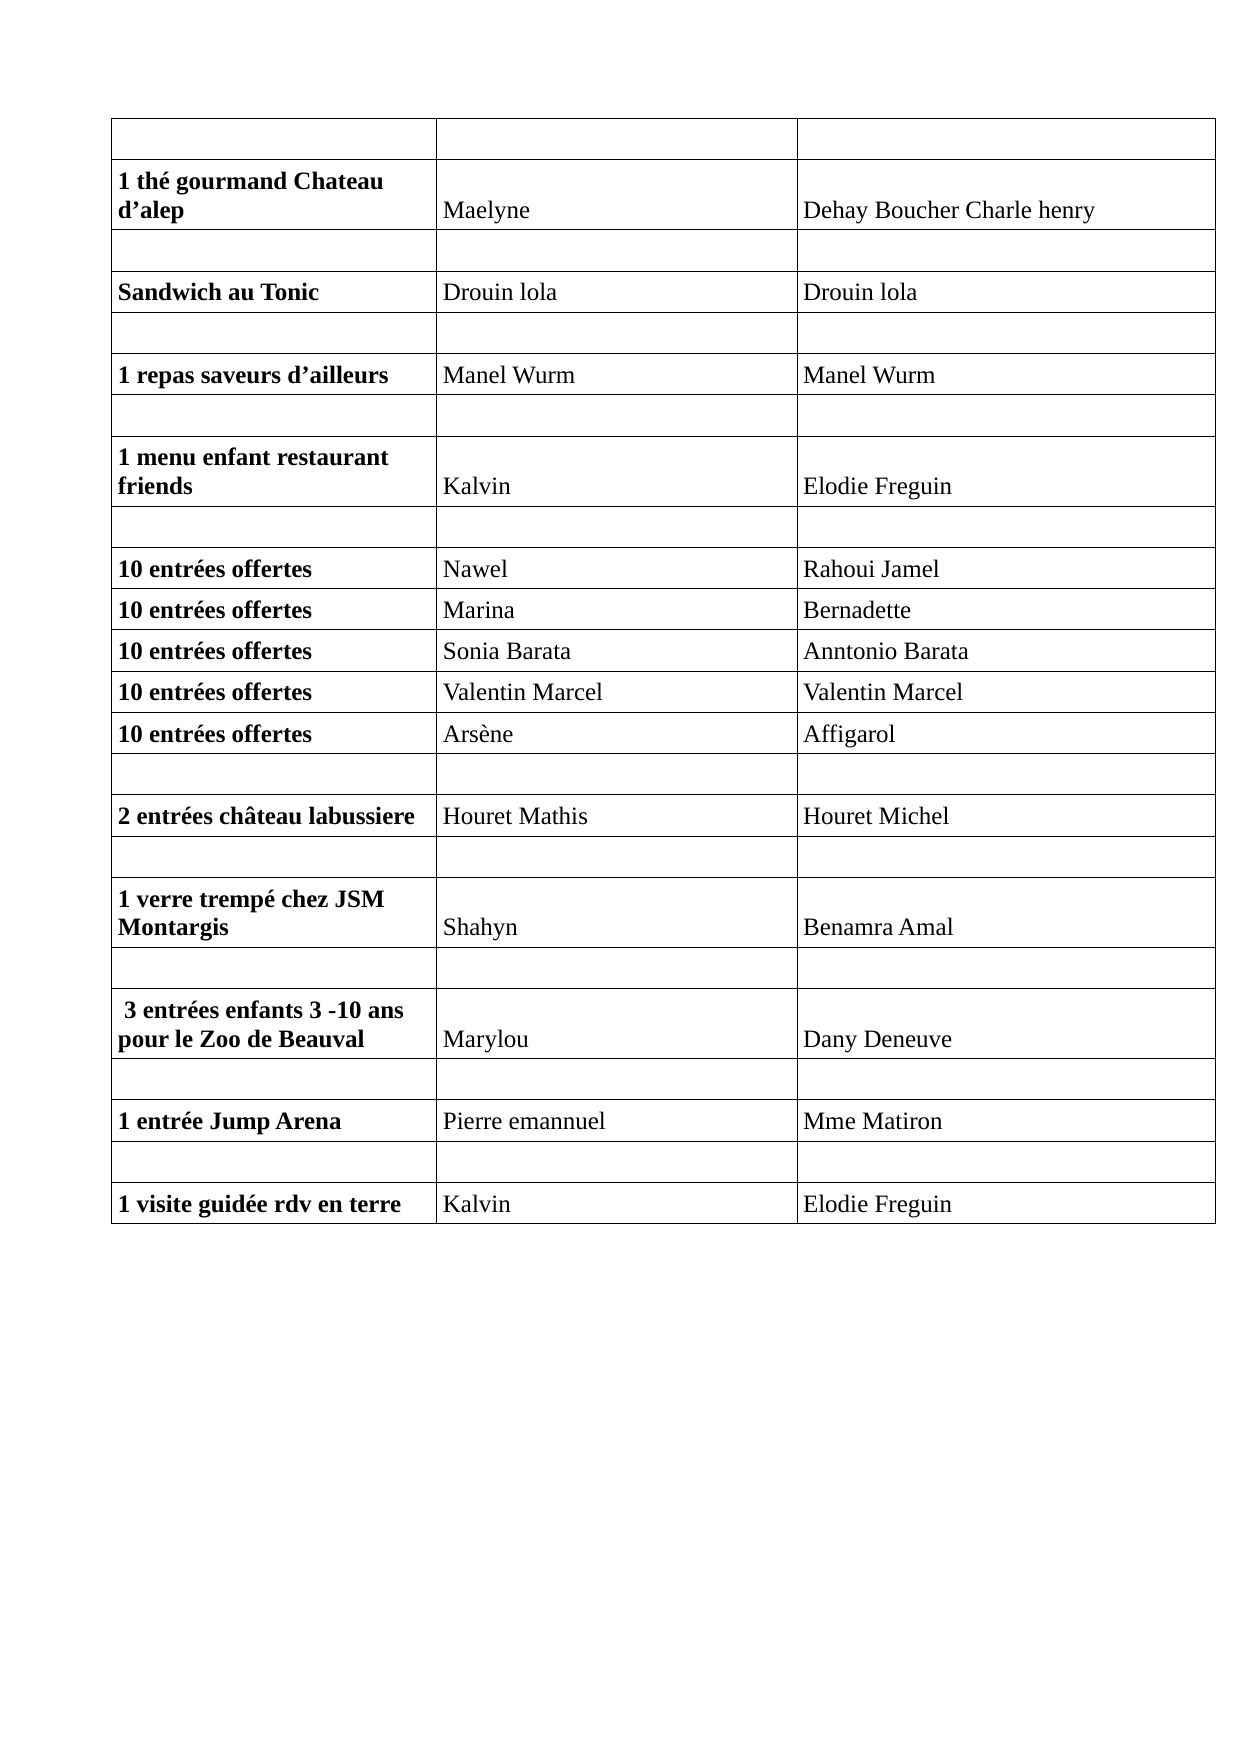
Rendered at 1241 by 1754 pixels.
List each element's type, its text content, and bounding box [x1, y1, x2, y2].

table_cell 10 entrées offertes [112, 589, 436, 629]
table_cell Valentin Marcel [437, 672, 797, 712]
table_cell Drouin lola [437, 272, 797, 312]
table_cell 10 entrées offertes [112, 630, 436, 671]
table_cell [798, 395, 1215, 436]
table_cell 2 entrées château labussiere [112, 795, 436, 836]
table_cell Maelyne [437, 160, 797, 229]
table_cell Affigarol [798, 713, 1215, 753]
table_cell 10 entrées offertes [112, 548, 436, 588]
table_cell Dany Deneuve [798, 989, 1215, 1058]
table_cell Valentin Marcel [798, 672, 1215, 712]
table_cell Elodie Freguin [798, 437, 1215, 506]
table_cell 1 menu enfant restaurant friends [112, 437, 436, 506]
table_cell [437, 948, 797, 988]
table_cell [437, 754, 797, 794]
table_cell 1 repas saveurs d’ailleurs [112, 354, 436, 394]
table_cell Benamra Amal [798, 878, 1215, 947]
table_cell [112, 507, 436, 547]
table_cell [437, 507, 797, 547]
table_cell [112, 395, 436, 436]
table_cell Kalvin [437, 437, 797, 506]
table_cell Nawel [437, 548, 797, 588]
table_cell [798, 119, 1215, 159]
table_cell [112, 119, 436, 159]
table_cell Houret Michel [798, 795, 1215, 836]
table_cell Marina [437, 589, 797, 629]
table_cell Dehay Boucher Charle henry [798, 160, 1215, 229]
table_cell Houret Mathis [437, 795, 797, 836]
table_cell Drouin lola [798, 272, 1215, 312]
table_cell [437, 1142, 797, 1182]
table_cell [437, 119, 797, 159]
table_cell 1 thé gourmand Chateau d’alep [112, 160, 436, 229]
table_cell Manel Wurm [798, 354, 1215, 394]
table_cell Shahyn [437, 878, 797, 947]
table_cell 1 visite guidée rdv en terre [112, 1183, 436, 1223]
table_cell Anntonio Barata [798, 630, 1215, 671]
table_cell [112, 230, 436, 271]
table_cell [112, 313, 436, 353]
table_cell [798, 948, 1215, 988]
table_cell Pierre emannuel [437, 1100, 797, 1141]
table_cell 3 entrées enfants 3 -10 ans pour le Zoo de Beauval [112, 989, 436, 1058]
table_cell 10 entrées offertes [112, 713, 436, 753]
table_cell Kalvin [437, 1183, 797, 1223]
table_cell [798, 837, 1215, 877]
table_cell Sandwich au Tonic [112, 272, 436, 312]
table_cell Mme Matiron [798, 1100, 1215, 1141]
table_cell 10 entrées offertes [112, 672, 436, 712]
table_cell [798, 507, 1215, 547]
table_cell Manel Wurm [437, 354, 797, 394]
table_cell 1 entrée Jump Arena [112, 1100, 436, 1141]
table_cell Bernadette [798, 589, 1215, 629]
table_cell [437, 395, 797, 436]
table_cell Elodie Freguin [798, 1183, 1215, 1223]
table_cell [112, 837, 436, 877]
table_cell Sonia Barata [437, 630, 797, 671]
table_cell Arsène [437, 713, 797, 753]
table_cell [112, 1059, 436, 1099]
table_cell [798, 313, 1215, 353]
table_cell 1 verre trempé chez JSM Montargis [112, 878, 436, 947]
table_cell [112, 948, 436, 988]
table_cell Rahoui Jamel [798, 548, 1215, 588]
table_cell [112, 1142, 436, 1182]
table_cell [798, 754, 1215, 794]
table_cell [437, 1059, 797, 1099]
table_cell [437, 313, 797, 353]
table_cell [437, 837, 797, 877]
table_cell [798, 1142, 1215, 1182]
table_cell [798, 230, 1215, 271]
table_cell [798, 1059, 1215, 1099]
table_cell [437, 230, 797, 271]
table_cell Marylou [437, 989, 797, 1058]
table_cell [112, 754, 436, 794]
